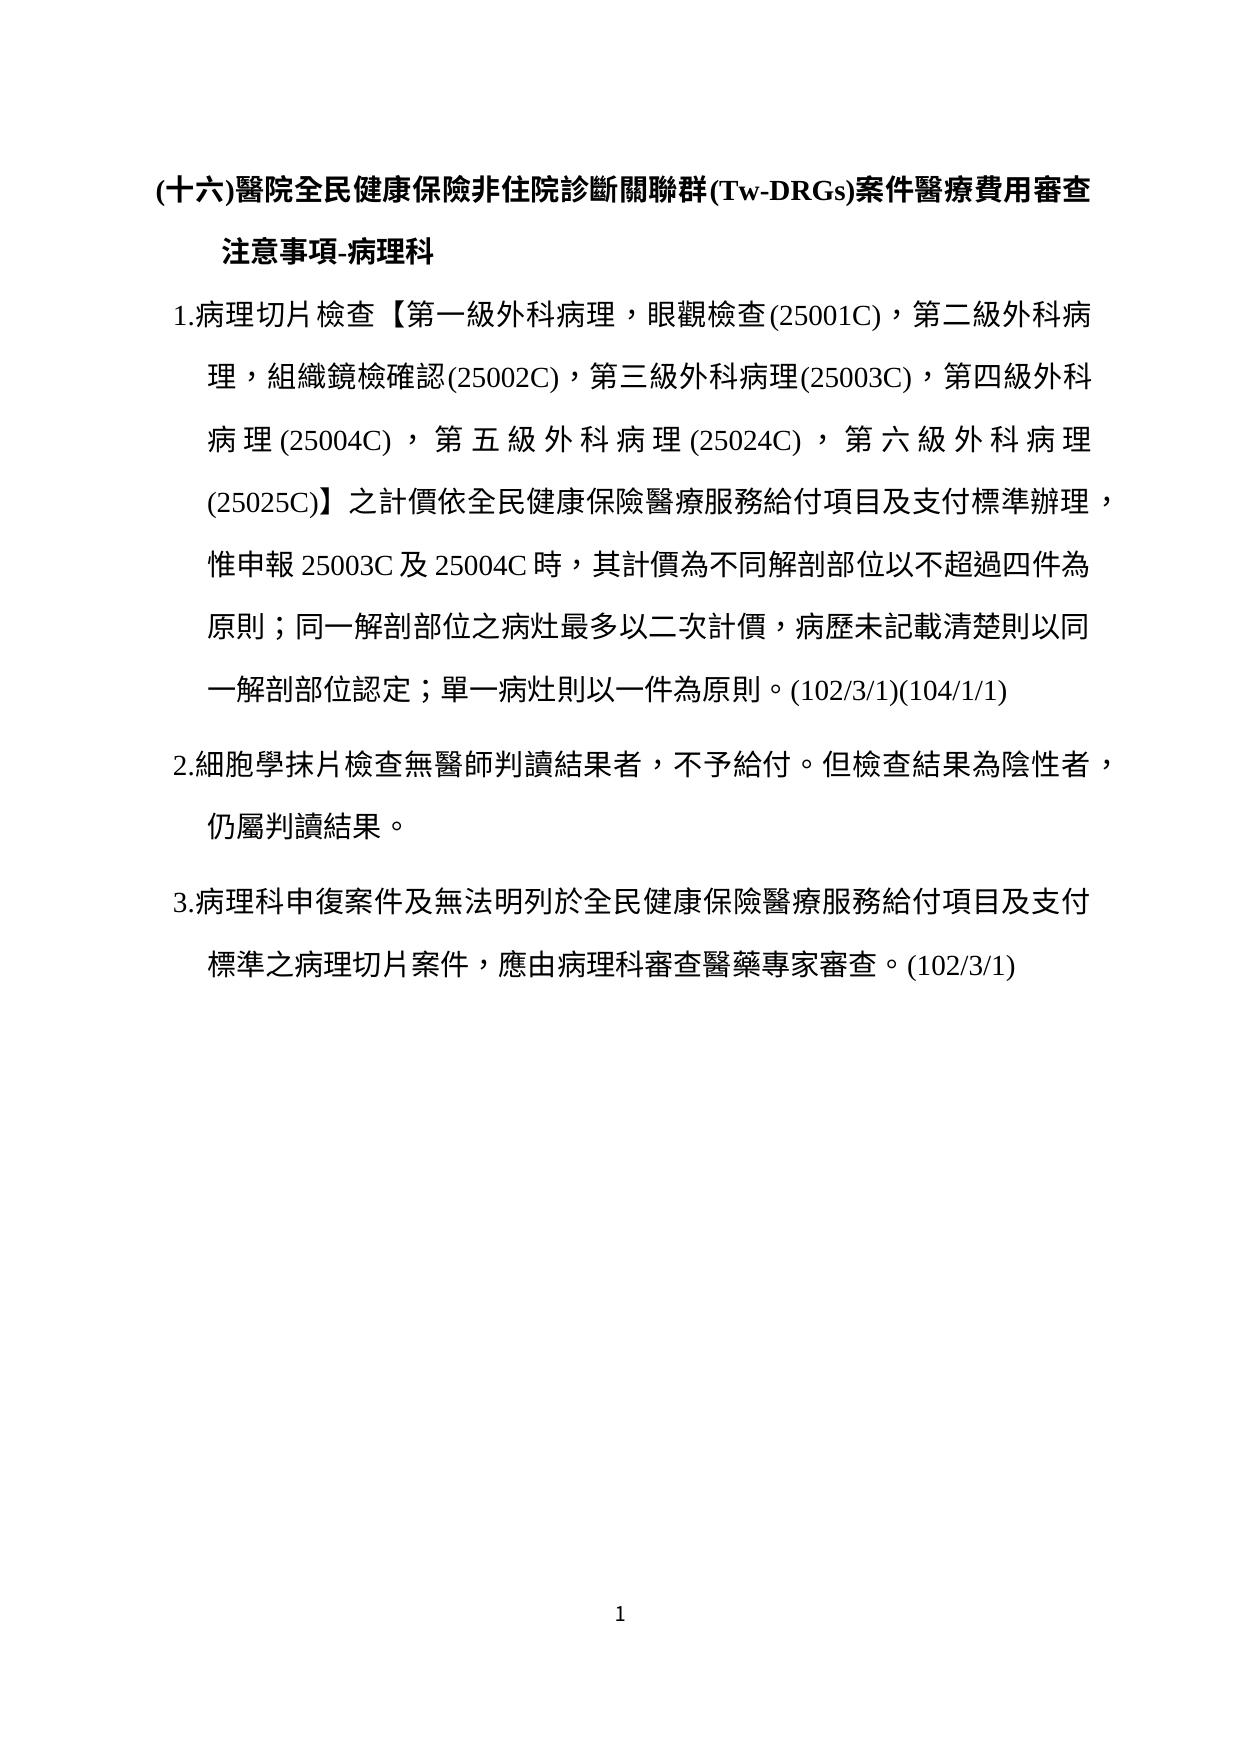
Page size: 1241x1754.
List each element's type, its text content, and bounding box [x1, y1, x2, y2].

text 3.病理科申復案件及無法明列於全民健康保險醫療服務給付項目及支付標準之病理切片案件，應由病理科審查醫藥專家審查。(102/3/1) [173, 863, 1092, 988]
text 1.病理切片檢查【第一級外科病理，眼觀檢查(25001C)，第二級外科病理，組織鏡檢確認(25002C)，第三級外科病理(25003C)，第四級外科病理(25004C)，第五級外科病理(25024C)，第六級外科病理(25025C)】之計價依全民健康保險醫療服務給付項目及支付標準辦理，惟申報25003C及25004C時，其計價為不同解剖部位以不超過四件為原則；同一解剖部位之病灶最多以二次計價，病歷未記載清楚則以同一解剖部位認定；單一病灶則以一件為原則。(102/3/1)(104/1/1) [173, 275, 1092, 713]
text 2.細胞學抹片檢查無醫師判讀結果者，不予給付。但檢查結果為陰性者，仍屬判讀結果。 [173, 725, 1092, 850]
text (十六)醫院全民健康保險非住院診斷關聯群(Tw-DRGs)案件醫療費用審查注意事項-病理科 [148, 150, 1092, 275]
